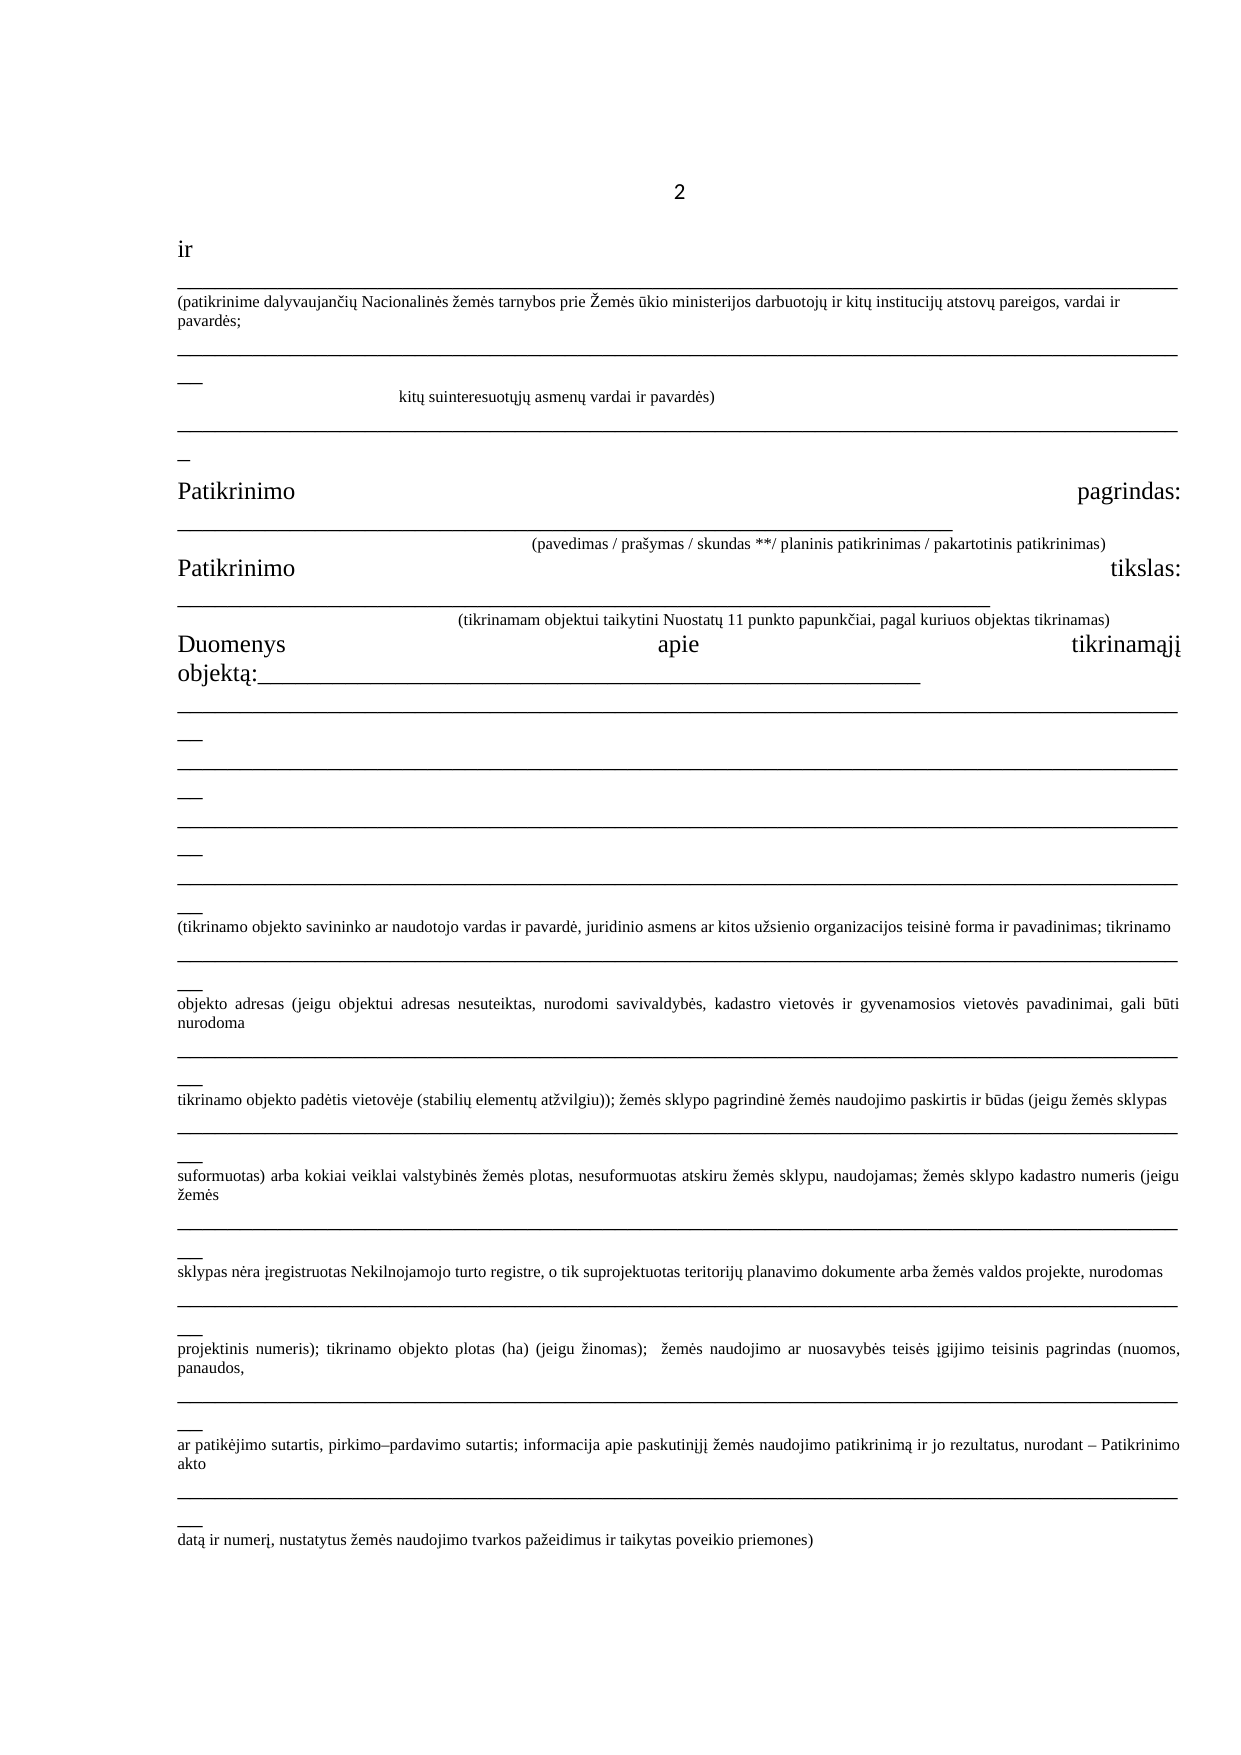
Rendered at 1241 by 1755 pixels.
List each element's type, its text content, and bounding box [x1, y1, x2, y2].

text suformuotas) arba kokiai veiklai valstybinės žemės plotas, nesuformuotas atskiru žemės sklypu, naudojamas; žemės sklypo kadastro numeris (jeigu žemės [177, 1166, 1181, 1204]
text __________________________________________________________________________________ [177, 859, 1181, 917]
text __________________________________________________________________________________ [177, 744, 1181, 802]
text tikrinamo objekto padėtis vietovėje (stabilių elementų atžvilgiu)); žemės sklypo pagrindinė žemės naudojimo paskirtis ir būdas (jeigu žemės sklypas [177, 1089, 1181, 1108]
text objekto adresas (jeigu objektui adresas nesuteiktas, nurodomi savivaldybės, kadastro vietovės ir gyvenamosios vietovės pavadinimai, gali būti nurodoma [177, 993, 1181, 1032]
text __________________________________________________________________________________ [177, 687, 1181, 744]
text kitų suinteresuotųjų asmenų vardai ir pavardės) [177, 387, 1181, 406]
text (patikrinime dalyvaujančių Nacionalinės žemės tarnybos prie Žemės ūkio ministerijos darbuotojų ir kitų institucijų atstovų pareigos, vardai ir pavardės; [177, 291, 1181, 330]
text __________________________________________________________________________________ [177, 936, 1181, 993]
text ir ________________________________________________________________________________ [177, 234, 1181, 291]
text datą ir numerį, nustatytus žemės naudojimo tvarkos pažeidimus ir taikytas poveikio priemones) [177, 1530, 1181, 1549]
text __________________________________________________________________________________ [177, 1032, 1181, 1089]
text _________________________________________________________________________________ [177, 406, 1181, 464]
text ar patikėjimo sutartis, pirkimo–pardavimo sutartis; informacija apie paskutinįjį žemės naudojimo patikrinimą ir jo rezultatus, nurodant – Patikrinimo akto [177, 1434, 1181, 1473]
text __________________________________________________________________________________ [177, 1204, 1181, 1262]
text sklypas nėra įregistruotas Nekilnojamojo turto registre, o tik suprojektuotas teritorijų planavimo dokumente arba žemės valdos projekte, nurodomas [177, 1262, 1181, 1281]
text Duomenys apie tikrinamąjį objektą:_____________________________________________________ [177, 629, 1181, 687]
text __________________________________________________________________________________ [177, 1377, 1181, 1434]
text __________________________________________________________________________________ [177, 1473, 1181, 1530]
text __________________________________________________________________________________ [177, 1281, 1181, 1338]
text Patikrinimo pagrindas: ______________________________________________________________ [177, 476, 1181, 533]
text (tikrinamam objektui taikytini Nuostatų 11 punkto papunkčiai, pagal kuriuos objektas tikrinamas) [177, 610, 1181, 629]
text (pavedimas / prašymas / skundas **/ planinis patikrinimas / pakartotinis patikrinimas) [177, 533, 1181, 553]
text __________________________________________________________________________________ [177, 802, 1181, 859]
text (tikrinamo objekto savininko ar naudotojo vardas ir pavardė, juridinio asmens ar kitos užsienio organizacijos teisinė forma ir pavadinimas; tikrinamo [177, 917, 1181, 936]
text projektinis numeris); tikrinamo objekto plotas (ha) (jeigu žinomas); žemės naudojimo ar nuosavybės teisės įgijimo teisinis pagrindas (nuomos, panaudos, [177, 1338, 1181, 1377]
text Patikrinimo tikslas: _________________________________________________________________ [177, 553, 1181, 610]
text __________________________________________________________________________________ [177, 1108, 1181, 1166]
text __________________________________________________________________________________ [177, 330, 1181, 387]
